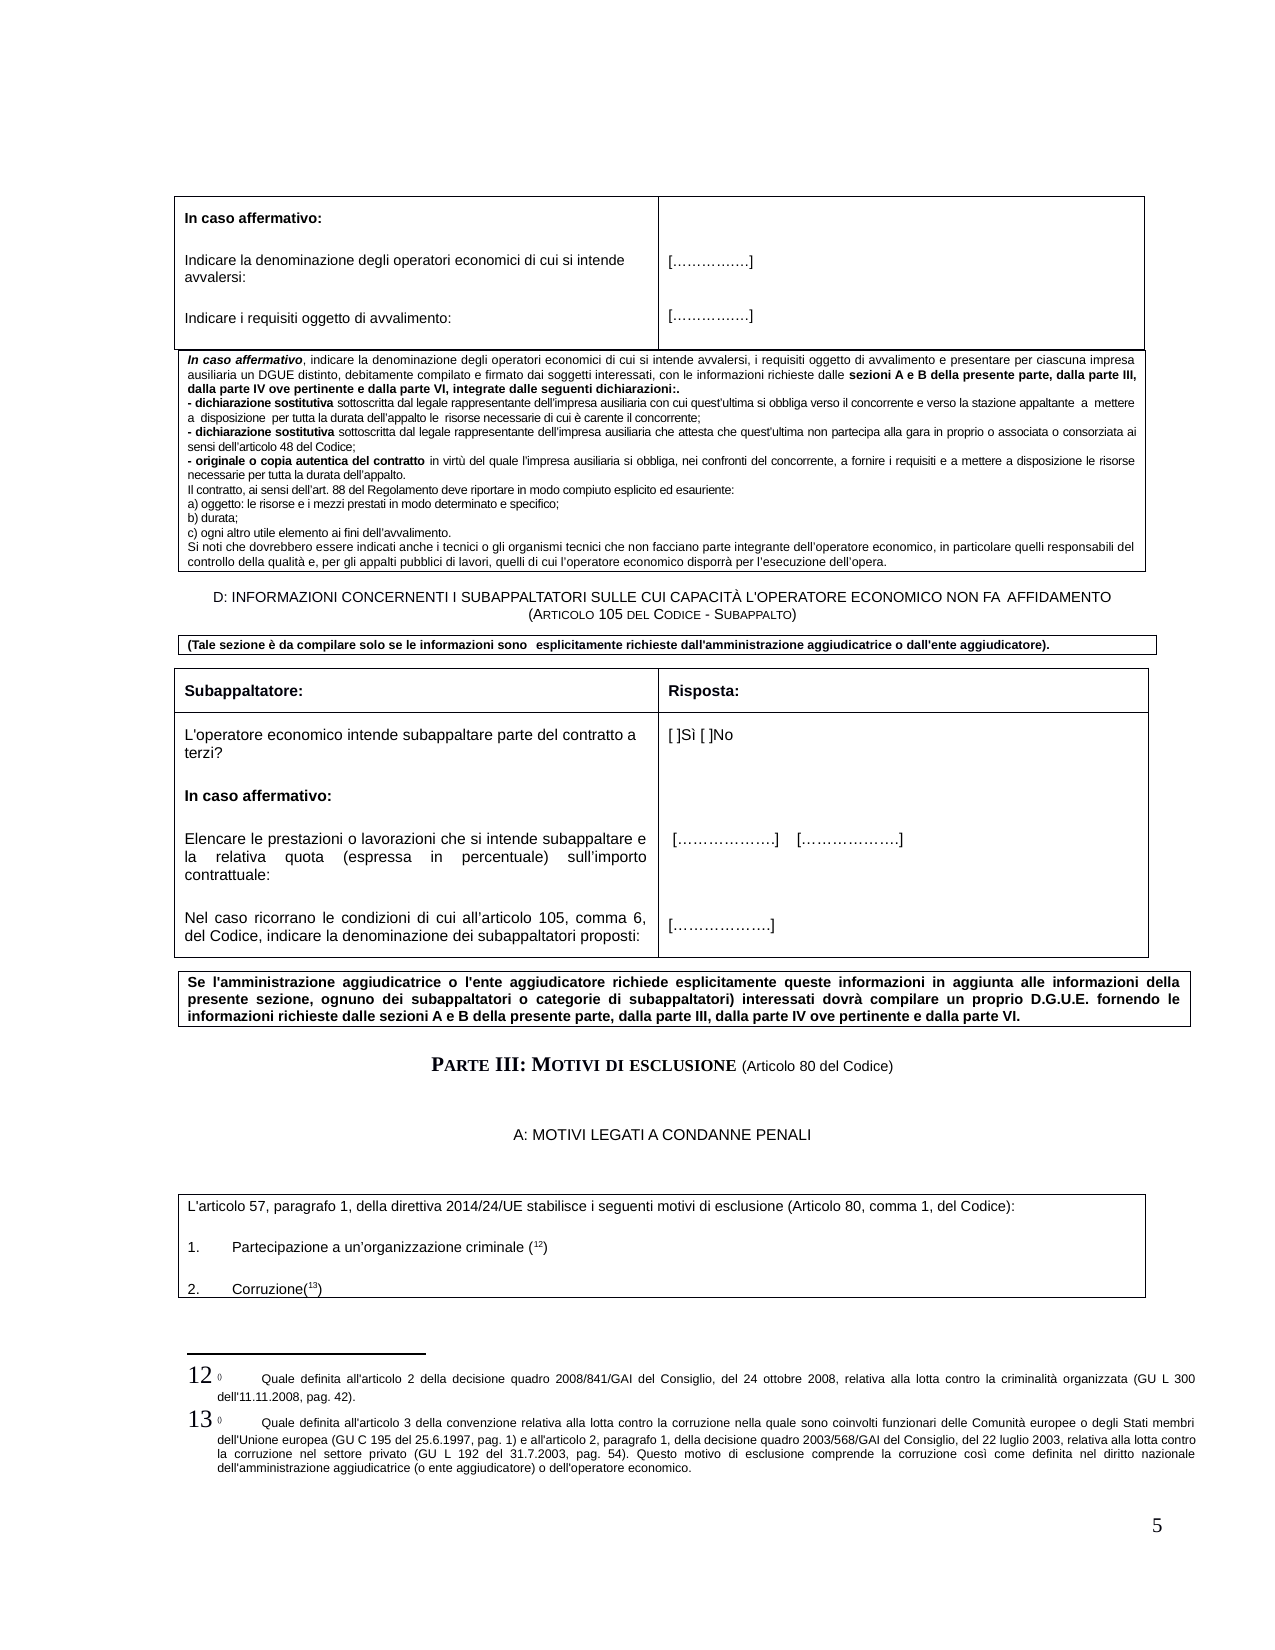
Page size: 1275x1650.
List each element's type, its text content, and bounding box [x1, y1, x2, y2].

text c) ogni altro utile elemento ai fini dell’avvalimento. [187, 526, 1137, 537]
text Si noti che dovrebbero essere indicati anche i tecnici o gli organismi tecnici che non facciano parte integrante dell’operatore economico, in particolare quelli responsabili del controllo della qualità e, per gli appalti pubblici di lavori, quelli di cui l’operatore economico disporrà per l’esecuzione dell’opera. [179, 537, 1145, 571]
text - originale o copia autentica del contratto in virtù del quale l’impresa ausiliaria si obbliga, nei confronti del concorrente, a fornire i requisiti e a mettere a disposizione le risorse necessarie per tutta la durata dell’appalto. [187, 454, 1137, 482]
table_cell [………….…] [………….…] [659, 197, 1144, 349]
text Il contratto, ai sensi dell’art. 88 del Regolamento deve riportare in modo compiuto esplicito ed esauriente: [187, 482, 1137, 497]
table_header Subappaltatore: [175, 669, 658, 712]
title (Tale sezione è da compilare solo se le informazioni sono esplicitamente richieste dall'amministrazione aggiudicatrice o dall'ente aggiudicatore). [179, 636, 1156, 654]
title D: Informazioni concernenti i subappaltatori sulle cui capacità l'operatore economico non fa affidamento (Articolo 105 del Codice - Subappalto) [187, 588, 1137, 622]
text a) oggetto: le risorse e i mezzi prestati in modo determinato e specifico; [187, 497, 1137, 511]
text - dichiarazione sostitutiva sottoscritta dal legale rappresentante dell’impresa ausiliaria con cui quest’ultima si obbliga verso il concorrente e verso la stazione appaltante a mettere a disposizione per tutta la durata dell’appalto le risorse necessarie di cui è carente il concorrente; [187, 396, 1137, 425]
table_cell L'operatore economico intende subappaltare parte del contratto a terzi? In caso affermativo: Elencare le prestazioni o lavorazioni che si intende subappaltare e la relativa quota (espressa in percentuale) sull’importo contrattuale: Nel caso ricorrano le condizioni di cui all’articolo 105, comma 6, del Codice, indicare la denominazione dei subappaltatori proposti: [175, 713, 658, 957]
text In caso affermativo, indicare la denominazione degli operatori economici di cui si intende avvalersi, i requisiti oggetto di avvalimento e presentare per ciascuna impresa ausiliaria un DGUE distinto, debitamente compilato e firmato dai soggetti interessati, con le informazioni richieste dalle sezioni A e B della presente parte, dalla parte III, dalla parte IV ove pertinente e dalla parte VI, integrate dalle seguenti dichiarazioni:. [179, 351, 1145, 396]
title Parte III: Motivi di esclusione (Articolo 80 del Codice) [187, 1052, 1137, 1076]
text - dichiarazione sostitutiva sottoscritta dal legale rappresentante dell’impresa ausiliaria che attesta che quest’ultima non partecipa alla gara in proprio o associata o consorziata ai sensi dell’articolo 48 del Codice; [187, 425, 1137, 454]
list () Quale definita all'articolo 3 della convenzione relativa alla lotta contro la corruzione nella quale sono coinvolti funzionari delle Comunità europee o degli Stati membri dell'Unione europea (GU C 195 del 25.6.1997, pag. 1) e all'articolo 2, paragrafo 1, della decisione quadro 2003/568/GAI del Consiglio, del 22 luglio 2003, relativa alla lotta contro la corruzione nel settore privato (GU L 192 del 31.7.2003, pag. 54). Questo motivo di esclusione comprende la corruzione così come definita nel diritto nazionale dell'amministrazione aggiudicatrice (o ente aggiudicatore) o dell'operatore economico. [187, 1404, 1197, 1476]
table_cell [ ]Sì [ ]No [……………….] [……………….] [……………….] [659, 713, 1148, 957]
table_cell In caso affermativo: Indicare la denominazione degli operatori economici di cui si intende avvalersi: Indicare i requisiti oggetto di avvalimento: [175, 197, 658, 349]
list () Quale definita all'articolo 2 della decisione quadro 2008/841/GAI del Consiglio, del 24 ottobre 2008, relativa alla lotta contro la criminalità organizzata (GU L 300 dell'11.11.2008, pag. 42). [187, 1361, 1197, 1404]
title A: Motivi legati a condanne penali [187, 1126, 1137, 1144]
title Se l'amministrazione aggiudicatrice o l'ente aggiudicatore richiede esplicitamente queste informazioni in aggiunta alle informazioni della presente sezione, ognuno dei subappaltatori o categorie di subappaltatori) interessati dovrà compilare un proprio D.G.U.E. fornendo le informazioni richieste dalle sezioni A e B della presente parte, dalla parte III, dalla parte IV ove pertinente e dalla parte VI. [179, 972, 1190, 1026]
list Corruzione() [179, 1278, 1145, 1297]
text L'articolo 57, paragrafo 1, della direttiva 2014/24/UE stabilisce i seguenti motivi di esclusione (Articolo 80, comma 1, del Codice): [179, 1195, 1145, 1214]
list Partecipazione a un’organizzazione criminale () [179, 1236, 1145, 1256]
text b) durata; [187, 511, 1137, 526]
table_header Risposta: [659, 669, 1148, 712]
